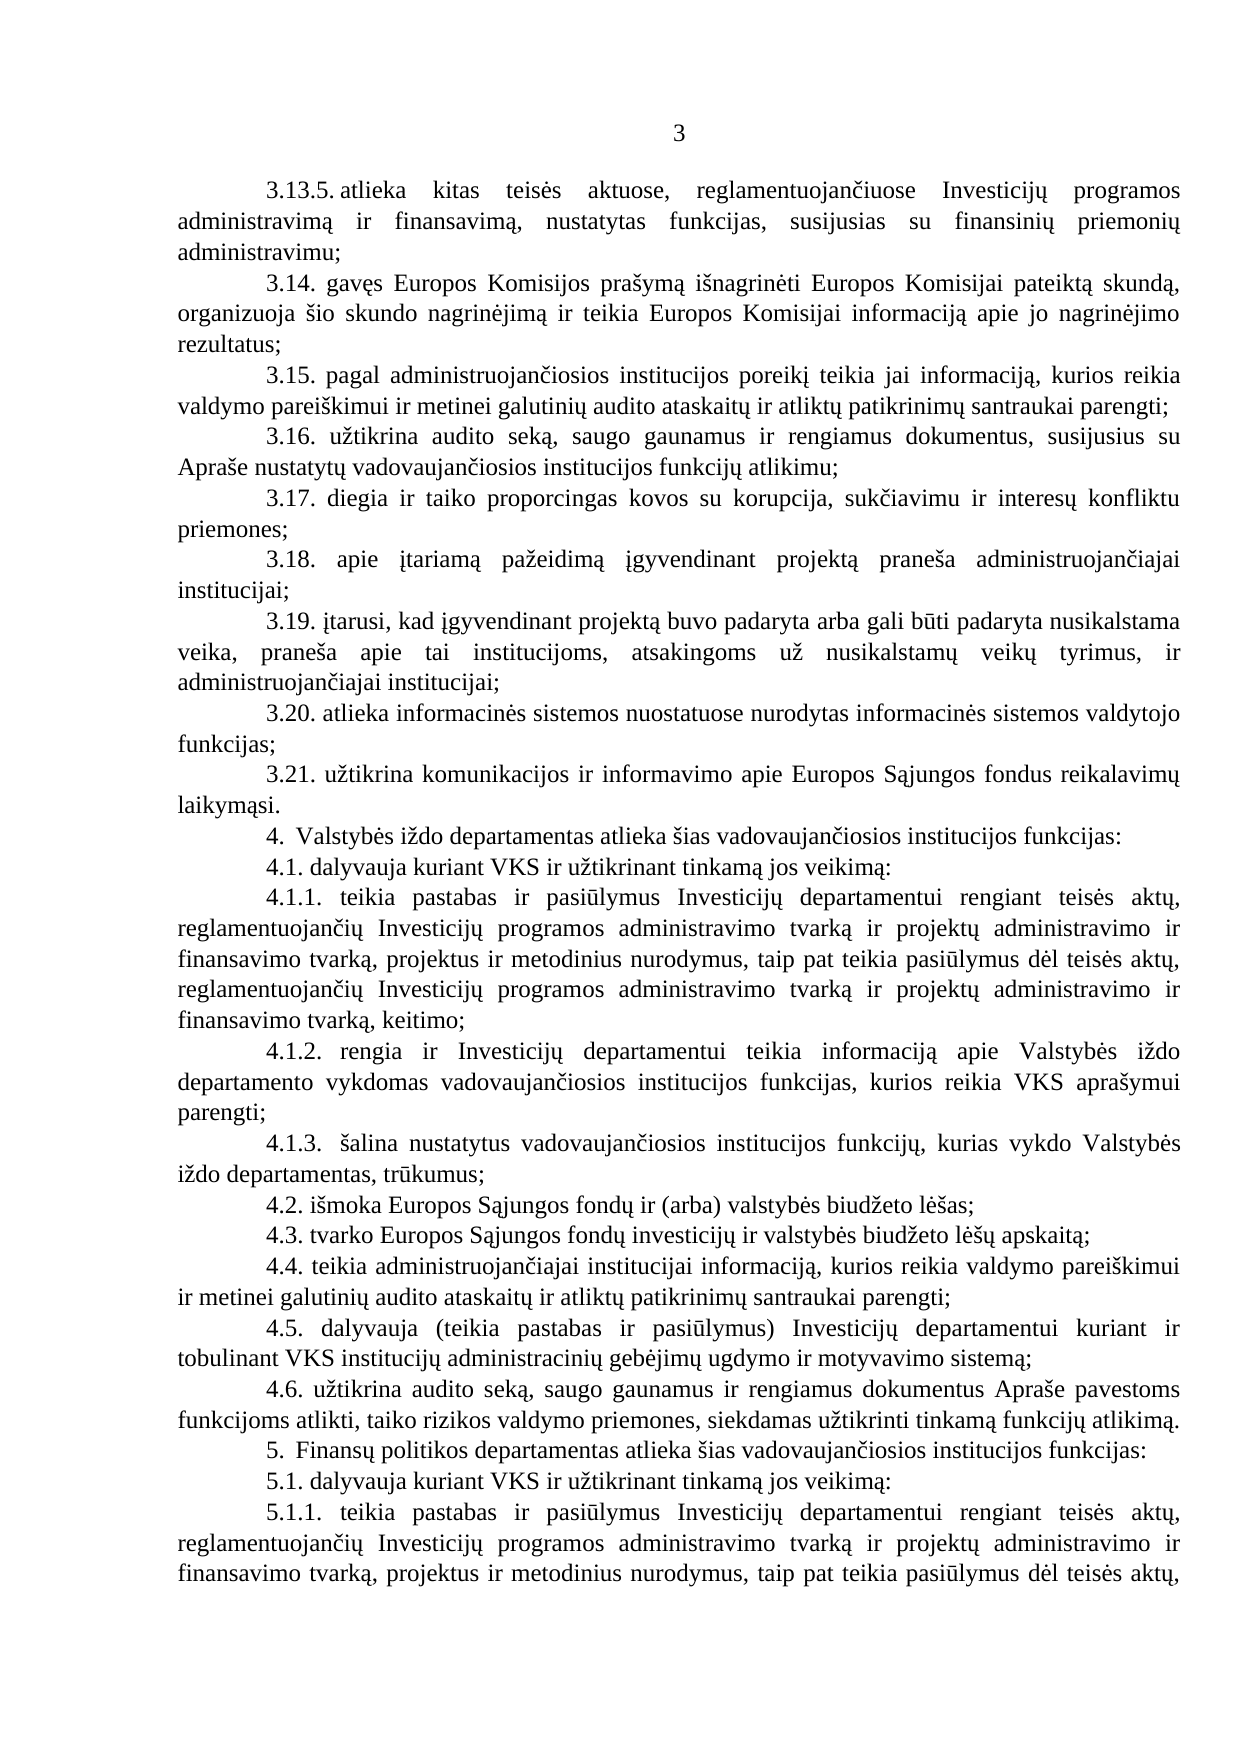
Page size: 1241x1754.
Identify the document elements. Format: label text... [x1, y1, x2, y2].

text 3.15. pagal administruojančiosios institucijos poreikį teikia jai informaciją, kurios reikia valdymo pareiškimui ir metinei galutinių audito ataskaitų ir atliktų patikrinimų santraukai parengti; [177, 360, 1181, 419]
text 3.20. atlieka informacinės sistemos nuostatuose nurodytas informacinės sistemos valdytojo funkcijas; [177, 698, 1181, 757]
text 3.18. apie įtariamą pažeidimą įgyvendinant projektą praneša administruojančiajai institucijai; [177, 544, 1181, 604]
text 3.13.5. atlieka kitas teisės aktuose, reglamentuojančiuose Investicijų programos administravimą ir finansavimą, nustatytas funkcijas, susijusias su finansinių priemonių administravimu; [177, 176, 1181, 266]
text 5.1. dalyvauja kuriant VKS ir užtikrinant tinkamą jos veikimą: [177, 1466, 1181, 1495]
text 3.19. įtarusi, kad įgyvendinant projektą buvo padaryta arba gali būti padaryta nusikalstama veika, praneša apie tai institucijoms, atsakingoms už nusikalstamų veikų tyrimus, ir administruojančiajai institucijai; [177, 606, 1181, 696]
text 3.17. diegia ir taiko proporcingas kovos su korupcija, sukčiavimu ir interesų konfliktu priemones; [177, 483, 1181, 542]
text 3.16. užtikrina audito seką, saugo gaunamus ir rengiamus dokumentus, susijusius su Apraše nustatytų vadovaujančiosios institucijos funkcijų atlikimu; [177, 421, 1181, 481]
text 4.1.1. teikia pastabas ir pasiūlymus Investicijų departamentui rengiant teisės aktų, reglamentuojančių Investicijų programos administravimo tvarką ir projektų administravimo ir finansavimo tvarką, projektus ir metodinius nurodymus, taip pat teikia pasiūlymus dėl teisės aktų, reglamentuojančių Investicijų programos administravimo tvarką ir projektų administravimo ir finansavimo tvarką, keitimo; [177, 882, 1181, 1034]
text 4.2. išmoka Europos Sąjungos fondų ir (arba) valstybės biudžeto lėšas; [177, 1190, 1181, 1218]
text 4.3. tvarko Europos Sąjungos fondų investicijų ir valstybės biudžeto lėšų apskaitą; [177, 1220, 1181, 1249]
text 5.1.1. teikia pastabas ir pasiūlymus Investicijų departamentui rengiant teisės aktų, reglamentuojančių Investicijų programos administravimo tvarką ir projektų administravimo ir finansavimo tvarką, projektus ir metodinius nurodymus, taip pat teikia pasiūlymus dėl teisės aktų, [177, 1497, 1181, 1587]
text 5. Finansų politikos departamentas atlieka šias vadovaujančiosios institucijos funkcijas: [177, 1436, 1181, 1464]
text 3.21. užtikrina komunikacijos ir informavimo apie Europos Sąjungos fondus reikalavimų laikymąsi. [177, 759, 1181, 819]
text 4.4. teikia administruojančiajai institucijai informaciją, kurios reikia valdymo pareiškimui ir metinei galutinių audito ataskaitų ir atliktų patikrinimų santraukai parengti; [177, 1251, 1181, 1311]
text 4.1. dalyvauja kuriant VKS ir užtikrinant tinkamą jos veikimą: [177, 852, 1181, 880]
text 3.14. gavęs Europos Komisijos prašymą išnagrinėti Europos Komisijai pateiktą skundą, organizuoja šio skundo nagrinėjimą ir teikia Europos Komisijai informaciją apie jo nagrinėjimo rezultatus; [177, 268, 1181, 358]
text 4.1.3. šalina nustatytus vadovaujančiosios institucijos funkcijų, kurias vykdo Valstybės iždo departamentas, trūkumus; [177, 1128, 1181, 1188]
text 4.5. dalyvauja (teikia pastabas ir pasiūlymus) Investicijų departamentui kuriant ir tobulinant VKS institucijų administracinių gebėjimų ugdymo ir motyvavimo sistemą; [177, 1313, 1181, 1372]
text 4. Valstybės iždo departamentas atlieka šias vadovaujančiosios institucijos funkcijas: [177, 821, 1181, 850]
text 4.6. užtikrina audito seką, saugo gaunamus ir rengiamus dokumentus Apraše pavestoms funkcijoms atlikti, taiko rizikos valdymo priemones, siekdamas užtikrinti tinkamą funkcijų atlikimą. [177, 1374, 1181, 1433]
text 4.1.2. rengia ir Investicijų departamentui teikia informaciją apie Valstybės iždo departamento vykdomas vadovaujančiosios institucijos funkcijas, kurios reikia VKS aprašymui parengti; [177, 1036, 1181, 1126]
